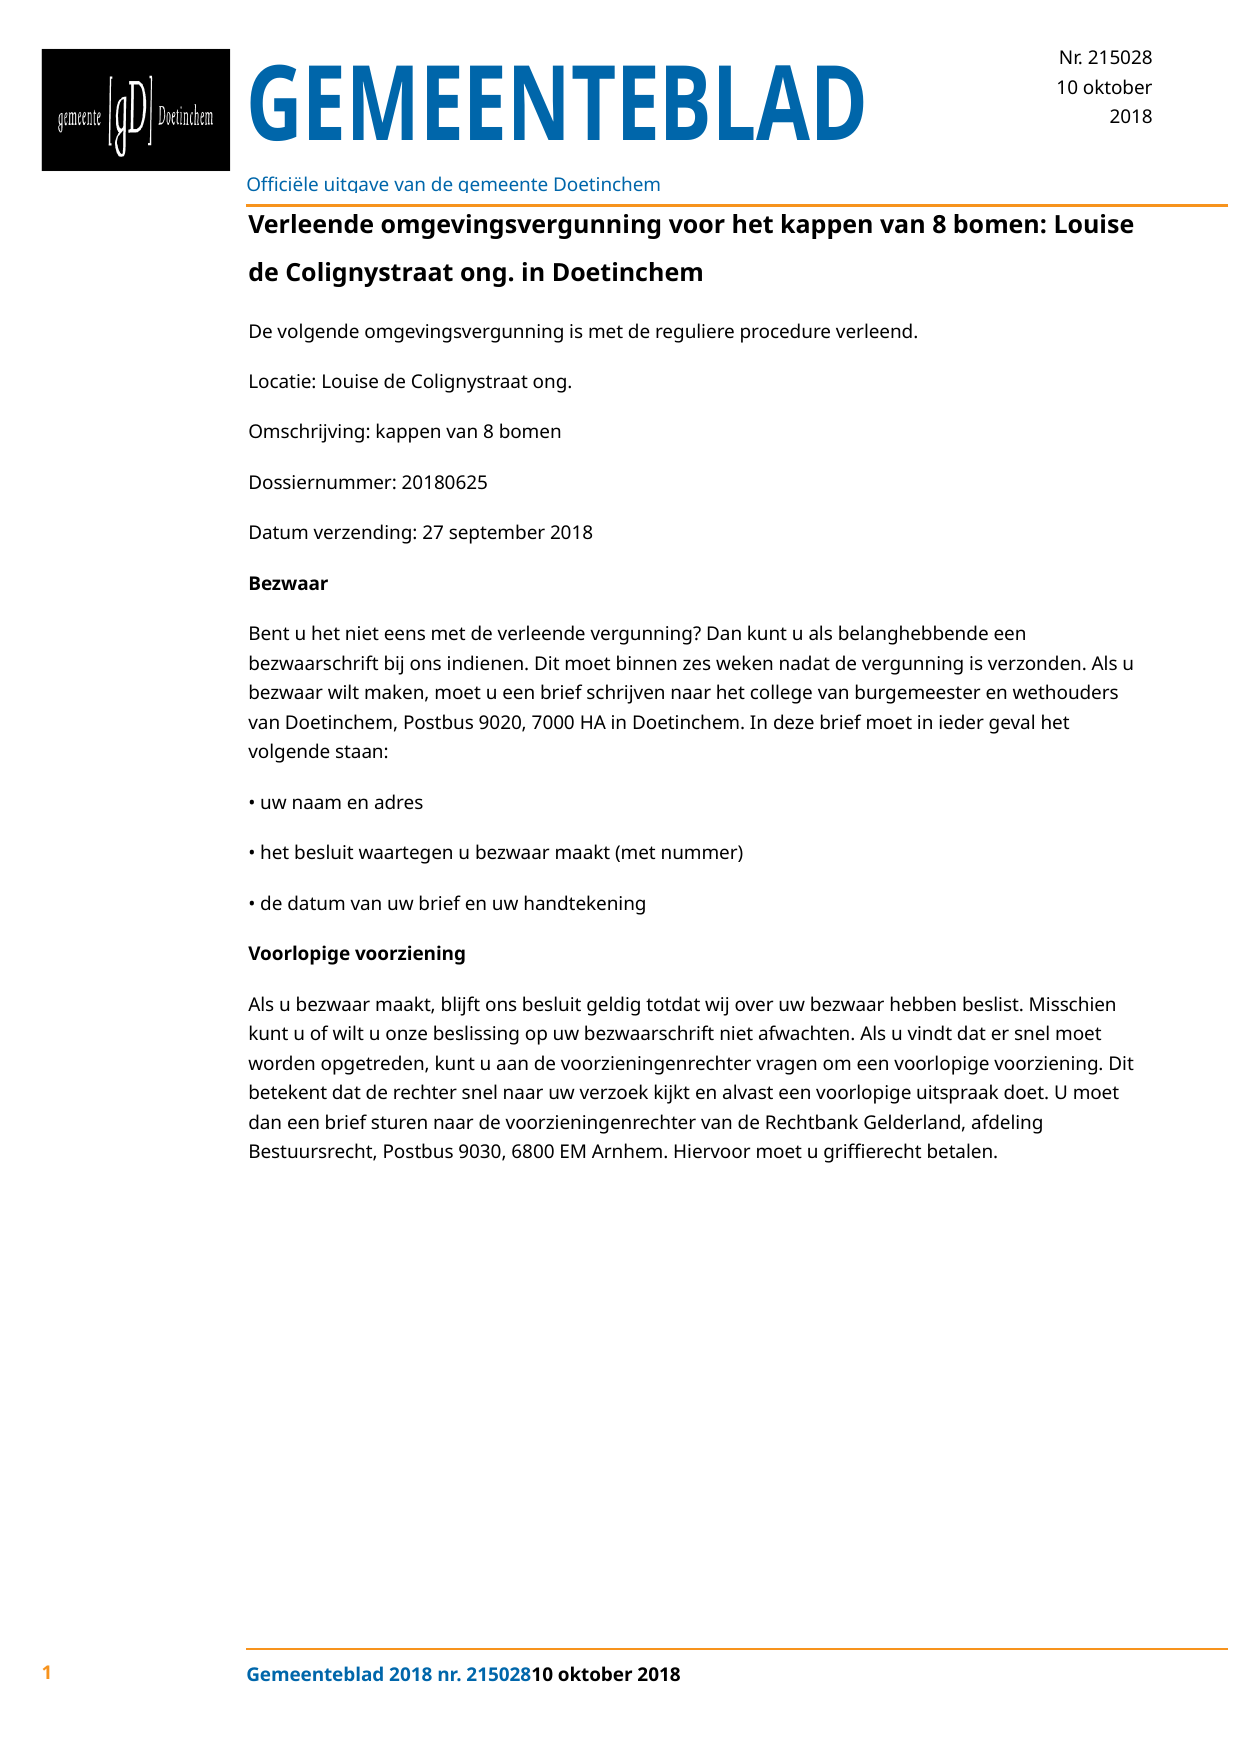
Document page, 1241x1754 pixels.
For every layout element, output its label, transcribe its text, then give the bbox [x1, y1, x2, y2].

picture [41, 47, 231, 172]
text • de datum van uw brief en uw handtekening [248, 890, 1152, 916]
text De volgende omgevingsvergunning is met de reguliere procedure verleend. [248, 318, 1152, 344]
text Verleende omgevingsvergunning voor het kappen van 8 bomen: Louise de Colignystraat ong. in Doetinchem [248, 207, 1152, 288]
text Datum verzending: 27 september 2018 [248, 519, 1152, 545]
text Bent u het niet eens met de verleende vergunning? Dan kunt u als belanghebbende een bezwaarschrift bij ons indienen. Dit moet binnen zes weken nadat de vergunning is verzonden. Als u bezwaar wilt maken, moet u een brief schrijven naar het college van burgemeester en wethouders van Doetinchem, Postbus 9020, 7000 HA in Doetinchem. In deze brief moet in ieder geval het volgende staan: [248, 620, 1152, 764]
text Locatie: Louise de Colignystraat ong. [248, 368, 1152, 394]
text Omschrijving: kappen van 8 bomen [248, 419, 1152, 444]
text • het besluit waartegen u bezwaar maakt (met nummer) [248, 839, 1152, 865]
text Als u bezwaar maakt, blijft ons besluit geldig totdat wij over uw bezwaar hebben beslist. Misschien kunt u of wilt u onze beslissing op uw bezwaarschrift niet afwachten. Als u vindt dat er snel moet worden opgetreden, kunt u aan de voorzieningenrechter vragen om een voorlopige voorziening. Dit betekent dat de rechter snel naar uw verzoek kijkt en alvast een voorlopige uitspraak doet. U moet dan een brief sturen naar de voorzieningenrechter van de Rechtbank Gelderland, afdeling Bestuursrecht, Postbus 9030, 6800 EM Arnhem. Hiervoor moet u griffierecht betalen. [248, 991, 1152, 1164]
text • uw naam en adres [248, 789, 1152, 815]
text Dossiernummer: 20180625 [248, 469, 1152, 495]
text Voorlopige voorziening [248, 940, 1152, 966]
text Bezwaar [248, 570, 1152, 596]
